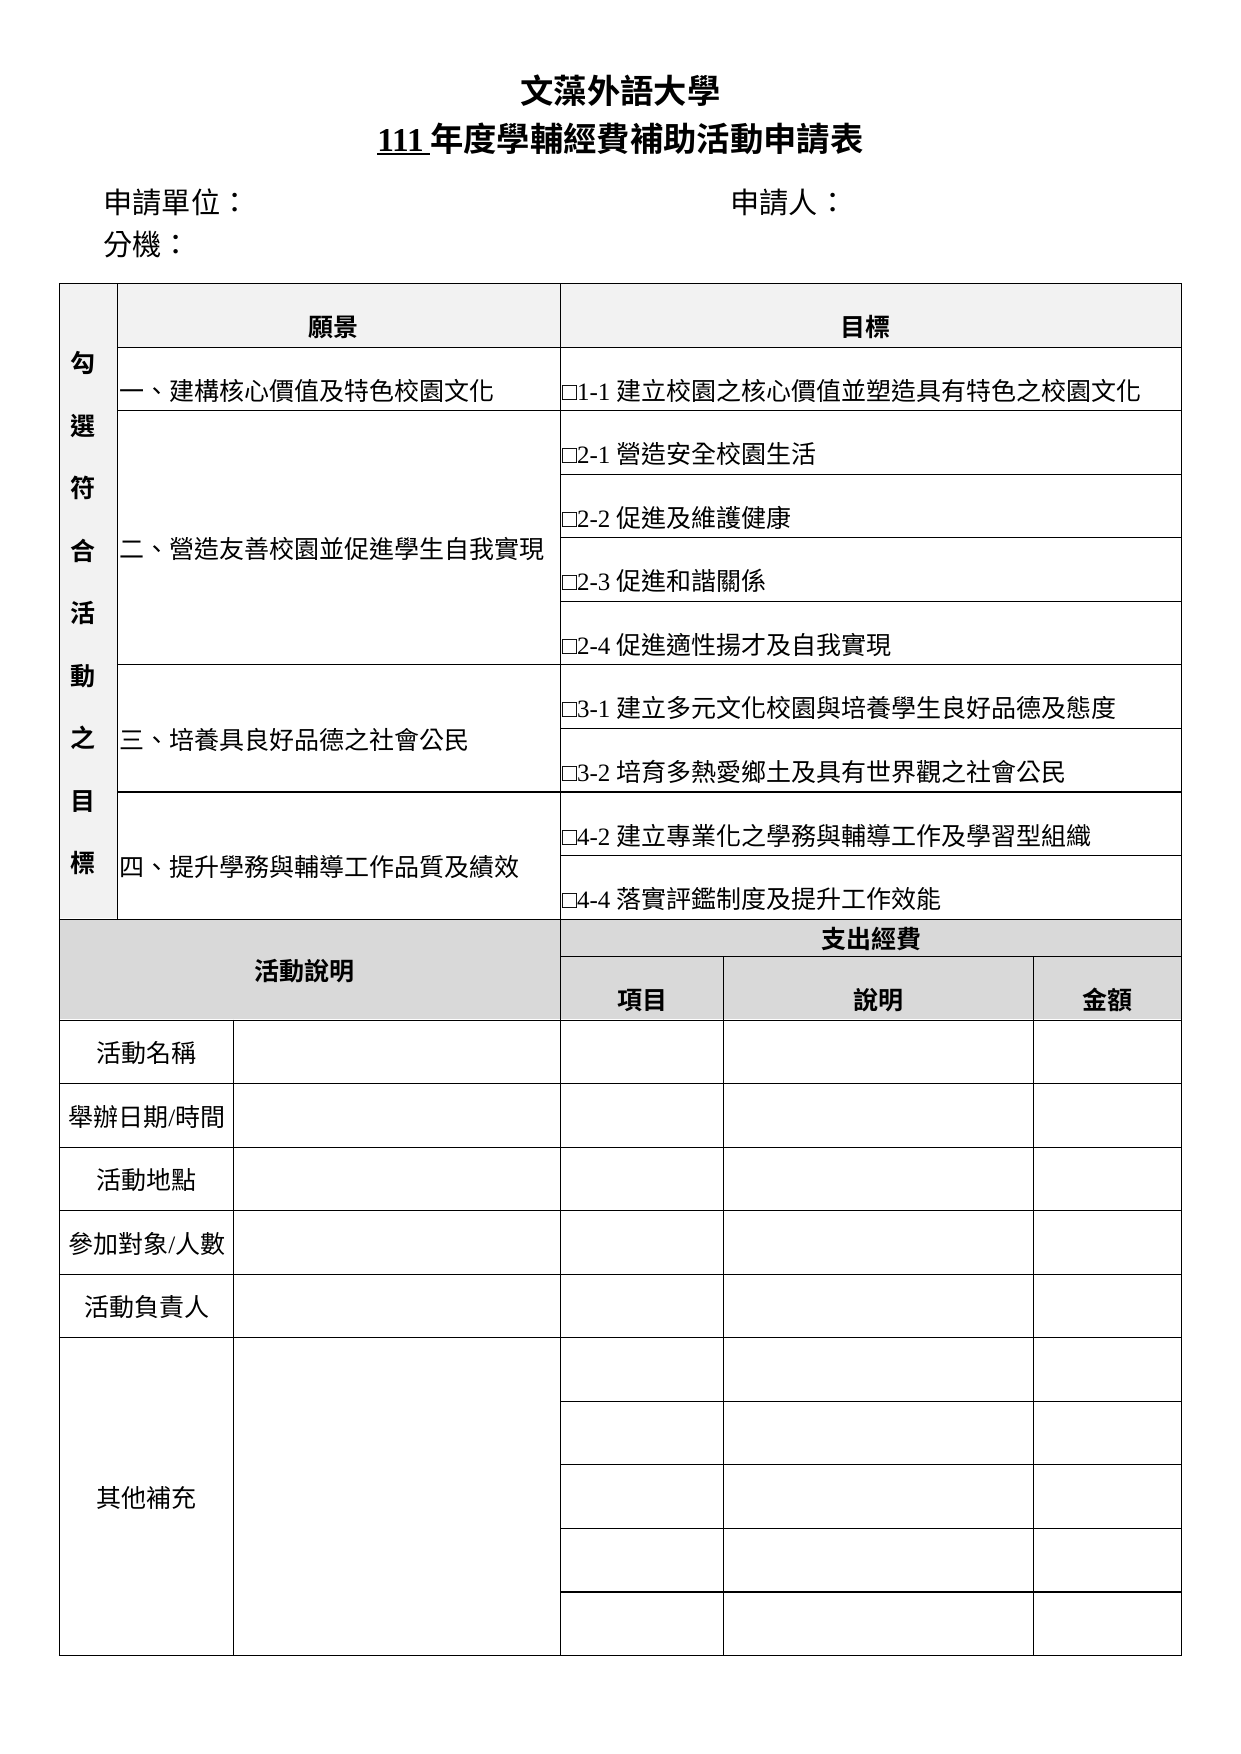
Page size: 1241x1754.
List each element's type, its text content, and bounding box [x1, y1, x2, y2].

table_cell 活動說明 [60, 920, 560, 1019]
table_cell [234, 1084, 560, 1147]
table_cell [561, 1593, 723, 1655]
table_cell 金額 [1034, 957, 1181, 1019]
table_cell [1034, 1529, 1181, 1591]
table_cell [561, 1148, 723, 1210]
table_cell [234, 1021, 560, 1083]
table_cell [724, 1148, 1033, 1210]
table_header 目標 [561, 284, 1181, 347]
table_cell □3-2 培育多熱愛鄉土及具有世界觀之社會公民 [561, 729, 1181, 791]
table_cell [234, 1211, 560, 1274]
table_cell [1034, 1465, 1181, 1528]
table_cell □2-2 促進及維護健康 [561, 475, 1181, 537]
table_cell [561, 1529, 723, 1591]
table_header 願景 [118, 284, 560, 347]
text 111年度學輔經費補助活動申請表 [59, 113, 1181, 161]
table_cell □2-4 促進適性揚才及自我實現 [561, 602, 1181, 664]
table_cell [1034, 1593, 1181, 1655]
table_cell [1034, 1402, 1181, 1464]
table_cell [561, 1211, 723, 1274]
table_cell 項目 [561, 957, 723, 1019]
table_cell [724, 1084, 1033, 1147]
table_cell □3-1 建立多元文化校園與培養學生良好品德及態度 [561, 665, 1181, 728]
table_cell □4-2 建立專業化之學務與輔導工作及學習型組織 [561, 793, 1181, 855]
table_header 勾選符合活動之目標 [60, 284, 117, 918]
table_cell [1034, 1338, 1181, 1401]
table_cell [561, 1084, 723, 1147]
text 申請單位： 申請人： 分機： [103, 180, 1181, 264]
table_cell 活動名稱 [60, 1021, 233, 1083]
table_cell 說明 [724, 957, 1033, 1019]
table_cell 二、營造友善校園並促進學生自我實現 [118, 411, 560, 664]
table_cell 活動負責人 [60, 1275, 233, 1337]
table_cell 舉辦日期/時間 [60, 1084, 233, 1147]
table_cell [724, 1211, 1033, 1274]
table_cell □2-3 促進和諧關係 [561, 538, 1181, 601]
table_cell 一、建構核心價值及特色校園文化 [118, 348, 560, 410]
table_cell 活動地點 [60, 1148, 233, 1210]
table_cell [561, 1021, 723, 1083]
table_cell [1034, 1148, 1181, 1210]
table_cell [561, 1338, 723, 1401]
table_cell [234, 1148, 560, 1210]
table_cell [724, 1529, 1033, 1591]
table_cell [724, 1275, 1033, 1337]
table_cell □4-4 落實評鑑制度及提升工作效能 [561, 856, 1181, 918]
table_cell [561, 1465, 723, 1528]
table_cell [724, 1593, 1033, 1655]
table_cell 四、提升學務與輔導工作品質及績效 [118, 793, 560, 918]
table_cell 參加對象/人數 [60, 1211, 233, 1274]
table_cell [724, 1402, 1033, 1464]
table_cell [1034, 1084, 1181, 1147]
table_cell □1-1 建立校園之核心價值並塑造具有特色之校園文化 [561, 348, 1181, 410]
text 文藻外語大學 [59, 64, 1181, 113]
table_cell 支出經費 [561, 920, 1181, 956]
table_cell □2-1 營造安全校園生活 [561, 411, 1181, 474]
table_cell [561, 1275, 723, 1337]
table_cell 其他補充 [60, 1338, 233, 1655]
table_cell [1034, 1275, 1181, 1337]
table_cell [1034, 1021, 1181, 1083]
table_cell [1034, 1211, 1181, 1274]
table_cell [724, 1465, 1033, 1528]
table_cell 三、培養具良好品德之社會公民 [118, 665, 560, 791]
table_cell [724, 1338, 1033, 1401]
table_cell [724, 1021, 1033, 1083]
table_cell [561, 1402, 723, 1464]
table_cell [234, 1275, 560, 1337]
table_cell [234, 1338, 560, 1655]
